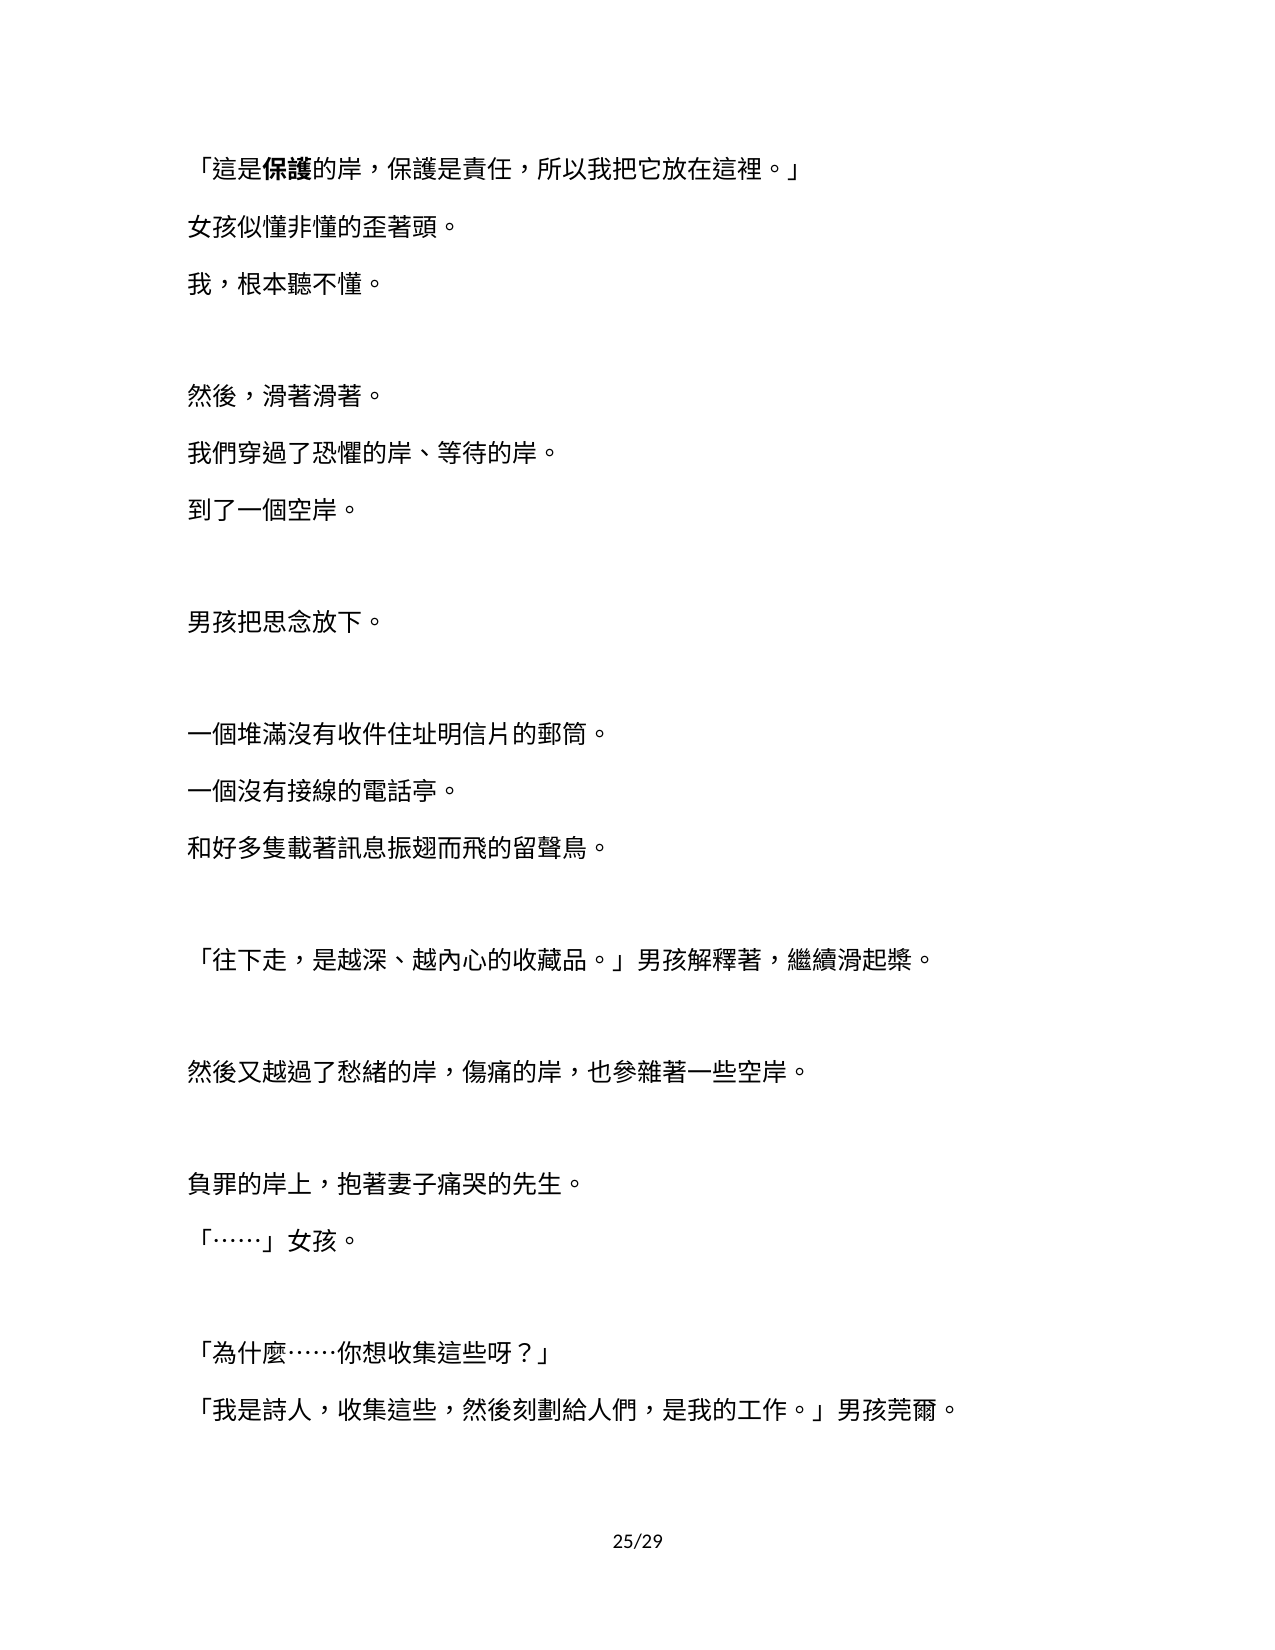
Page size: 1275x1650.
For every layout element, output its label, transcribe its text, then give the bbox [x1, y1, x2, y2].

text 一個沒有接線的電話亭。 [187, 771, 1087, 808]
text 我們穿過了恐懼的岸、等待的岸。 [187, 433, 1087, 469]
text 「這是保護的岸，保護是責任，所以我把它放在這裡。」 [187, 150, 1087, 186]
text 和好多隻載著訊息振翅而飛的留聲鳥。 [187, 828, 1087, 865]
text 到了一個空岸。 [187, 490, 1087, 527]
text 我，根本聽不懂。 [187, 264, 1087, 300]
text 「我是詩人，收集這些，然後刻劃給人們，是我的工作。」男孩莞爾。 [187, 1391, 1087, 1427]
text 女孩似懂非懂的歪著頭。 [187, 207, 1087, 243]
text 然後又越過了愁緒的岸，傷痛的岸，也參雜著一些空岸。 [187, 1052, 1087, 1089]
text 負罪的岸上，抱著妻子痛哭的先生。 [187, 1164, 1087, 1201]
text 男孩把思念放下。 [187, 602, 1087, 638]
text 一個堆滿沒有收件住址明信片的郵筒。 [187, 714, 1087, 751]
text 然後，滑著滑著。 [187, 376, 1087, 412]
text 「為什麼……你想收集這些呀？」 [187, 1333, 1087, 1370]
text 「……」女孩。 [187, 1221, 1087, 1258]
text 「往下走，是越深、越內心的收藏品。」男孩解釋著，繼續滑起槳。 [187, 940, 1087, 977]
